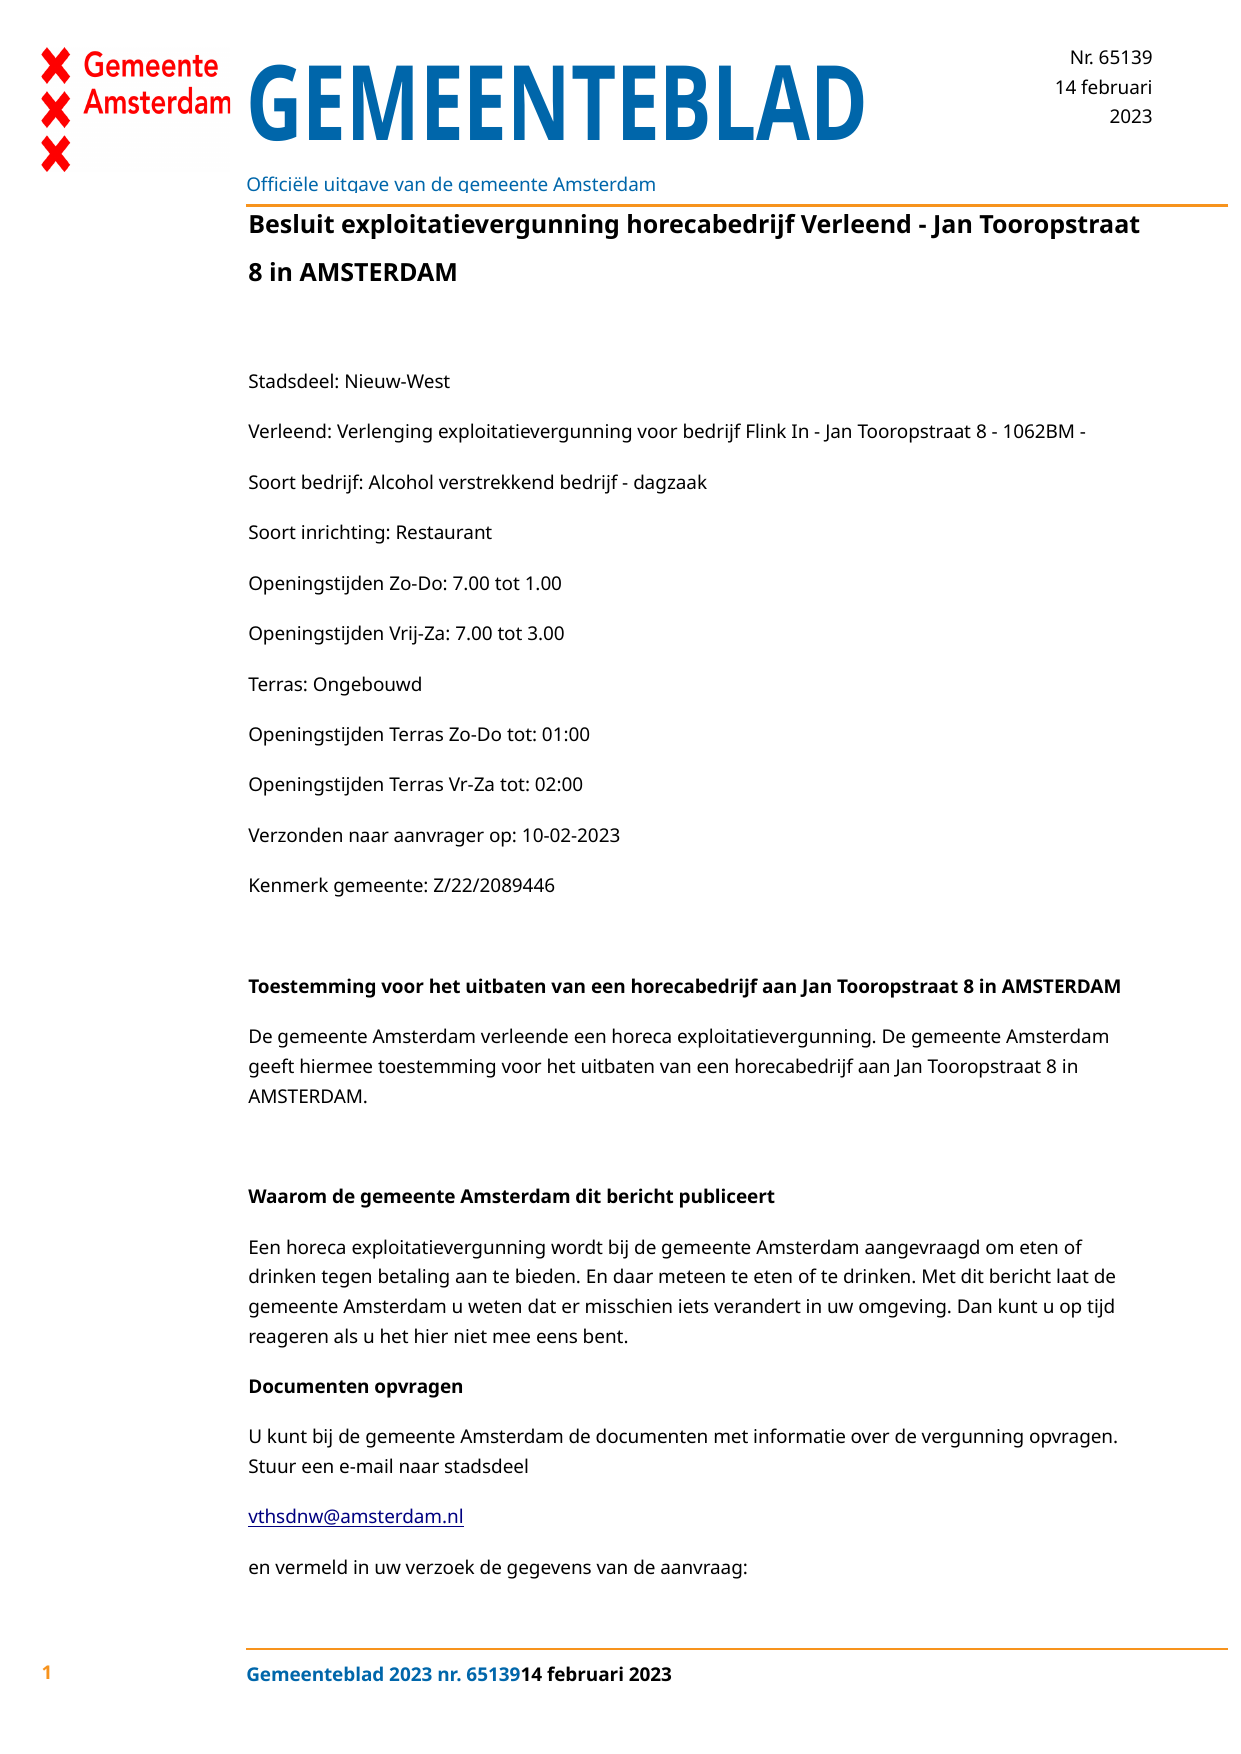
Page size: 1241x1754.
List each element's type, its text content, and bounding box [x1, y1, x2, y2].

text Soort inrichting: Restaurant [248, 519, 1152, 545]
text Toestemming voor het uitbaten van een horecabedrijf aan Jan Tooropstraat 8 in AMSTERDAM [248, 973, 1152, 999]
text Een horeca exploitatievergunning wordt bij de gemeente Amsterdam aangevraagd om eten of drinken tegen betaling aan te bieden. En daar meteen te eten of te drinken. Met dit bericht laat de gemeente Amsterdam u weten dat er misschien iets verandert in uw omgeving. Dan kunt u op tijd reageren als u het hier niet mee eens bent. [248, 1234, 1152, 1349]
text Verzonden naar aanvrager op: 10-02-2023 [248, 822, 1152, 848]
text Openingstijden Terras Zo-Do tot: 01:00 [248, 721, 1152, 747]
text Waarom de gemeente Amsterdam dit bericht publiceert [248, 1184, 1152, 1209]
text Stadsdeel: Nieuw-West [248, 368, 1152, 394]
text Verleend: Verlenging exploitatievergunning voor bedrijf Flink In - Jan Tooropstraat 8 - 1062BM - [248, 419, 1152, 444]
text Soort bedrijf: Alcohol verstrekkend bedrijf - dagzaak [248, 469, 1152, 495]
text Besluit exploitatievergunning horecabedrijf Verleend - Jan Tooropstraat 8 in AMSTERDAM [248, 207, 1152, 288]
text vthsdnw@amsterdam.nl [248, 1504, 1152, 1529]
text Openingstijden Vrij-Za: 7.00 tot 3.00 [248, 620, 1152, 646]
text Documenten opvragen [248, 1373, 1152, 1399]
text Terras: Ongebouwd [248, 671, 1152, 697]
text Kenmerk gemeente: Z/22/2089446 [248, 872, 1152, 898]
text Openingstijden Terras Vr-Za tot: 02:00 [248, 772, 1152, 797]
text en vermeld in uw verzoek de gegevens van de aanvraag: [248, 1554, 1152, 1580]
text U kunt bij de gemeente Amsterdam de documenten met informatie over de vergunning opvragen. Stuur een e-mail naar stadsdeel [248, 1424, 1152, 1479]
text Openingstijden Zo-Do: 7.00 tot 1.00 [248, 570, 1152, 596]
text De gemeente Amsterdam verleende een horeca exploitatievergunning. De gemeente Amsterdam geeft hiermee toestemming voor het uitbaten van een horecabedrijf aan Jan Tooropstraat 8 in AMSTERDAM. [248, 1024, 1152, 1109]
picture [41, 47, 231, 172]
